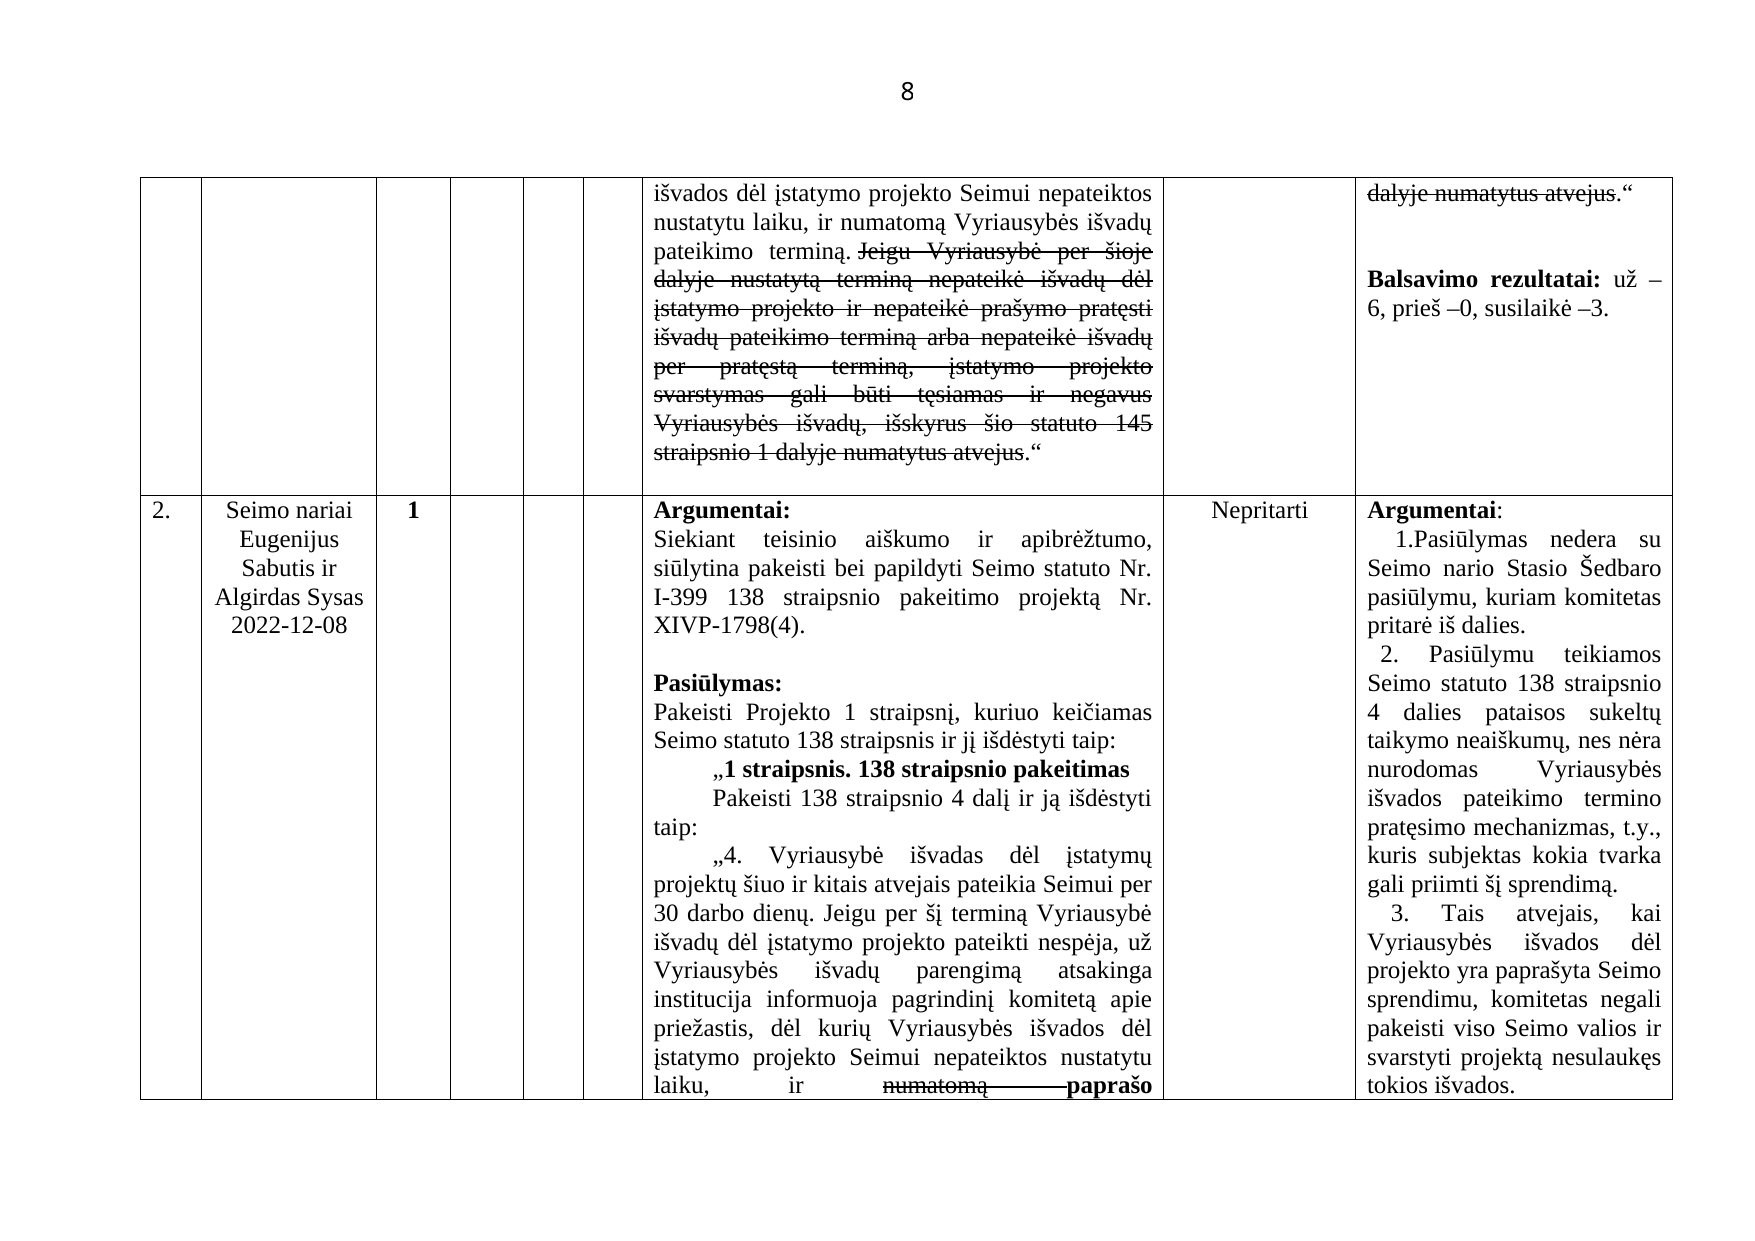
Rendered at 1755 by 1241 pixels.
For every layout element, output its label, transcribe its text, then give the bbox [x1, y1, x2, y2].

table_cell dalyje numatytus atvejus.“ Balsavimo rezultatai: už –6, prieš –0, susilaikė –3. [1356, 178, 1672, 494]
table_cell 1 [377, 496, 450, 1099]
table_cell išvados dėl įstatymo projekto Seimui nepateiktos nustatytu laiku, ir numatomą Vyriausybės išvadų pateikimo terminą. Jeigu Vyriausybė per šioje dalyje nustatytą terminą nepateikė išvadų dėl įstatymo projekto ir nepateikė prašymo pratęsti išvadų pateikimo terminą arba nepateikė išvadų per pratęstą terminą, įstatymo projekto svarstymas gali būti tęsiamas ir negavus Vyriausybės išvadų, išskyrus šio statuto 145 straipsnio 1 dalyje numatytus atvejus.“ [643, 178, 1163, 494]
table_cell [1164, 178, 1355, 494]
table_cell [524, 496, 583, 1099]
table_cell [524, 178, 583, 494]
table_cell [141, 178, 201, 494]
table_cell [584, 496, 642, 1099]
table_cell Argumentai: Siekiant teisinio aiškumo ir apibrėžtumo, siūlytina pakeisti bei papildyti Seimo statuto Nr. I-399 138 straipsnio pakeitimo projektą Nr. XIVP-1798(4). Pasiūlymas: Pakeisti Projekto 1 straipsnį, kuriuo keičiamas Seimo statuto 138 straipsnis ir jį išdėstyti taip: „1 straipsnis. 138 straipsnio pakeitimas Pakeisti 138 straipsnio 4 dalį ir ją išdėstyti taip: „4. Vyriausybė išvadas dėl įstatymų projektų šiuo ir kitais atvejais pateikia Seimui per 30 darbo dienų. Jeigu per šį terminą Vyriausybė išvadų dėl įstatymo projekto pateikti nespėja, už Vyriausybės išvadų parengimą atsakinga institucija informuoja pagrindinį komitetą apie priežastis, dėl kurių Vyriausybės išvados dėl įstatymo projekto Seimui nepateiktos nustatytu laiku, ir numatomą paprašo [643, 496, 1163, 1099]
table_cell Nepritarti [1164, 496, 1355, 1099]
table_cell 2. [141, 496, 201, 1099]
table_cell [377, 178, 450, 494]
table_cell Argumentai: 1.Pasiūlymas nedera su Seimo nario Stasio Šedbaro pasiūlymu, kuriam komitetas pritarė iš dalies. 2. Pasiūlymu teikiamos Seimo statuto 138 straipsnio 4 dalies pataisos sukeltų taikymo neaiškumų, nes nėra nurodomas Vyriausybės išvados pateikimo termino pratęsimo mechanizmas, t.y., kuris subjektas kokia tvarka gali priimti šį sprendimą. 3. Tais atvejais, kai Vyriausybės išvados dėl projekto yra paprašyta Seimo sprendimu, komitetas negali pakeisti viso Seimo valios ir svarstyti projektą nesulaukęs tokios išvados. [1356, 496, 1672, 1099]
table_cell [451, 496, 523, 1099]
table_cell [202, 178, 376, 494]
table_cell [584, 178, 642, 494]
table_cell [451, 178, 523, 494]
table_cell Seimo nariai Eugenijus Sabutis ir Algirdas Sysas 2022-12-08 [202, 496, 376, 1099]
